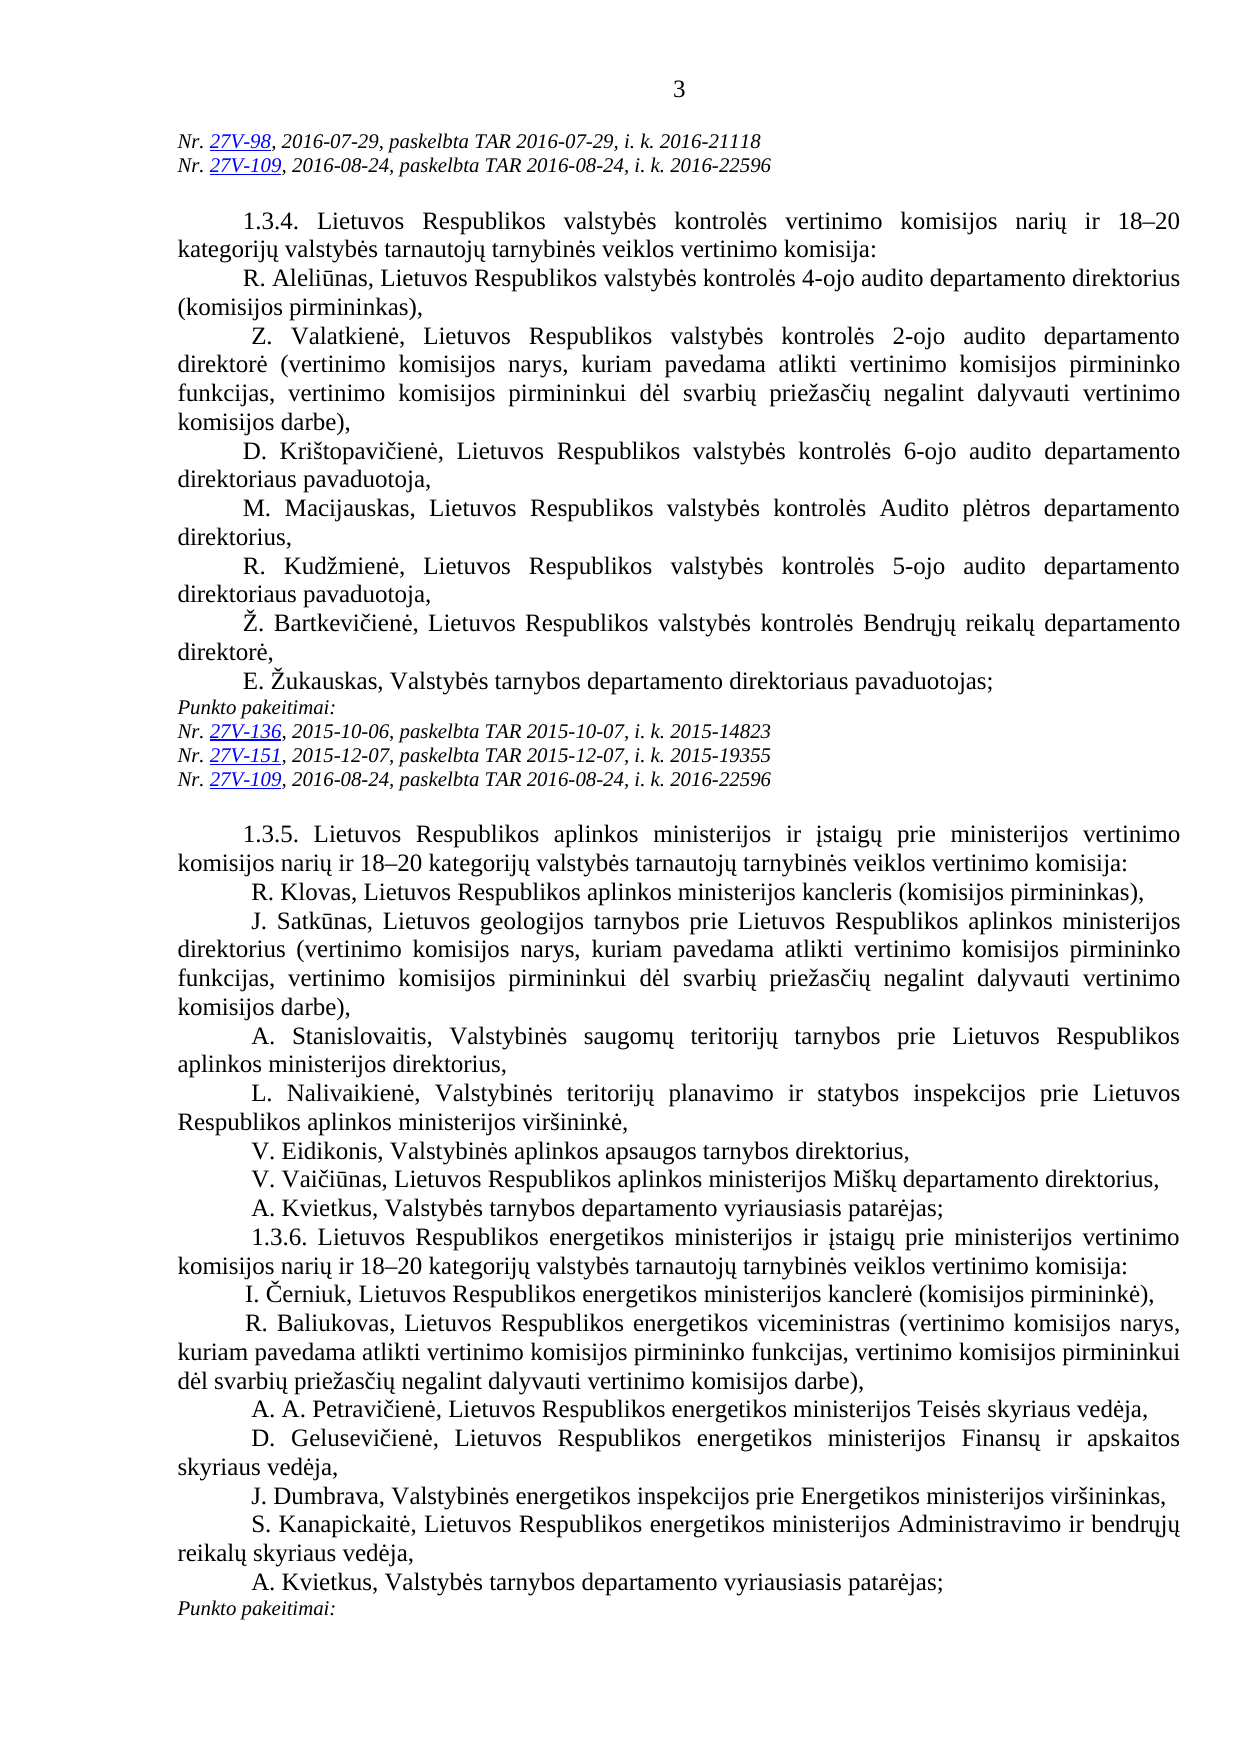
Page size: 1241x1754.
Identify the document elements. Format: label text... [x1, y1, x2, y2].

text R. Baliukovas, Lietuvos Respublikos energetikos viceministras (vertinimo komisijos narys, kuriam pavedama atlikti vertinimo komisijos pirmininko funkcijas, vertinimo komisijos pirmininkui dėl svarbių priežasčių negalint dalyvauti vertinimo komisijos darbe), [177, 1308, 1181, 1394]
text 1.3.4. Lietuvos Respublikos valstybės kontrolės vertinimo komisijos narių ir 18–20 kategorijų valstybės tarnautojų tarnybinės veiklos vertinimo komisija: [177, 206, 1181, 263]
text Punkto pakeitimai: [177, 694, 1181, 719]
text S. Kanapickaitė, Lietuvos Respublikos energetikos ministerijos Administravimo ir bendrųjų reikalų skyriaus vedėja, [177, 1509, 1181, 1567]
text M. Macijauskas, Lietuvos Respublikos valstybės kontrolės Audito plėtros departamento direktorius, [177, 493, 1181, 551]
text R. Klovas, Lietuvos Respublikos aplinkos ministerijos kancleris (komisijos pirmininkas), [177, 877, 1181, 906]
text Nr. 27V-109, 2016-08-24, paskelbta TAR 2016-08-24, i. k. 2016-22596 [177, 767, 1181, 791]
text 1.3.5. Lietuvos Respublikos aplinkos ministerijos ir įstaigų prie ministerijos vertinimo komisijos narių ir 18–20 kategorijų valstybės tarnautojų tarnybinės veiklos vertinimo komisija: [177, 819, 1181, 877]
text Nr. 27V-151, 2015-12-07, paskelbta TAR 2015-12-07, i. k. 2015-19355 [177, 743, 1181, 767]
text A. A. Petravičienė, Lietuvos Respublikos energetikos ministerijos Teisės skyriaus vedėja, [177, 1394, 1181, 1423]
text R. Kudžmienė, Lietuvos Respublikos valstybės kontrolės 5-ojo audito departamento direktoriaus pavaduotoja, [177, 551, 1181, 608]
text Z. Valatkienė, Lietuvos Respublikos valstybės kontrolės 2-ojo audito departamento direktorė (vertinimo komisijos narys, kuriam pavedama atlikti vertinimo komisijos pirmininko funkcijas, vertinimo komisijos pirmininkui dėl svarbių priežasčių negalint dalyvauti vertinimo komisijos darbe), [177, 321, 1181, 436]
text D. Krištopavičienė, Lietuvos Respublikos valstybės kontrolės 6-ojo audito departamento direktoriaus pavaduotoja, [177, 436, 1181, 493]
text Nr. 27V-136, 2015-10-06, paskelbta TAR 2015-10-07, i. k. 2015-14823 [177, 719, 1181, 743]
text Nr. 27V-109, 2016-08-24, paskelbta TAR 2016-08-24, i. k. 2016-22596 [177, 153, 1181, 177]
text R. Aleliūnas, Lietuvos Respublikos valstybės kontrolės 4-ojo audito departamento direktorius (komisijos pirmininkas), [177, 263, 1181, 321]
text Punkto pakeitimai: [177, 1596, 1181, 1620]
text A. Kvietkus, Valstybės tarnybos departamento vyriausiasis patarėjas; [177, 1193, 1181, 1222]
text 1.3.6. Lietuvos Respublikos energetikos ministerijos ir įstaigų prie ministerijos vertinimo komisijos narių ir 18–20 kategorijų valstybės tarnautojų tarnybinės veiklos vertinimo komisija: [177, 1222, 1181, 1279]
text V. Eidikonis, Valstybinės aplinkos apsaugos tarnybos direktorius, [177, 1136, 1181, 1164]
text Ž. Bartkevičienė, Lietuvos Respublikos valstybės kontrolės Bendrųjų reikalų departamento direktorė, [177, 608, 1181, 666]
text D. Gelusevičienė, Lietuvos Respublikos energetikos ministerijos Finansų ir apskaitos skyriaus vedėja, [177, 1423, 1181, 1481]
text V. Vaičiūnas, Lietuvos Respublikos aplinkos ministerijos Miškų departamento direktorius, [177, 1164, 1181, 1193]
text Nr. 27V-98, 2016-07-29, paskelbta TAR 2016-07-29, i. k. 2016-21118 [177, 129, 1181, 153]
text I. Černiuk, Lietuvos Respublikos energetikos ministerijos kanclerė (komisijos pirmininkė), [177, 1279, 1181, 1308]
text L. Nalivaikienė, Valstybinės teritorijų planavimo ir statybos inspekcijos prie Lietuvos Respublikos aplinkos ministerijos viršininkė, [177, 1078, 1181, 1136]
text A. Kvietkus, Valstybės tarnybos departamento vyriausiasis patarėjas; [177, 1567, 1181, 1596]
text E. Žukauskas, Valstybės tarnybos departamento direktoriaus pavaduotojas; [177, 666, 1181, 694]
text J. Satkūnas, Lietuvos geologijos tarnybos prie Lietuvos Respublikos aplinkos ministerijos direktorius (vertinimo komisijos narys, kuriam pavedama atlikti vertinimo komisijos pirmininko funkcijas, vertinimo komisijos pirmininkui dėl svarbių priežasčių negalint dalyvauti vertinimo komisijos darbe), [177, 906, 1181, 1021]
text J. Dumbrava, Valstybinės energetikos inspekcijos prie Energetikos ministerijos viršininkas, [177, 1481, 1181, 1509]
text A. Stanislovaitis, Valstybinės saugomų teritorijų tarnybos prie Lietuvos Respublikos aplinkos ministerijos direktorius, [177, 1021, 1181, 1078]
